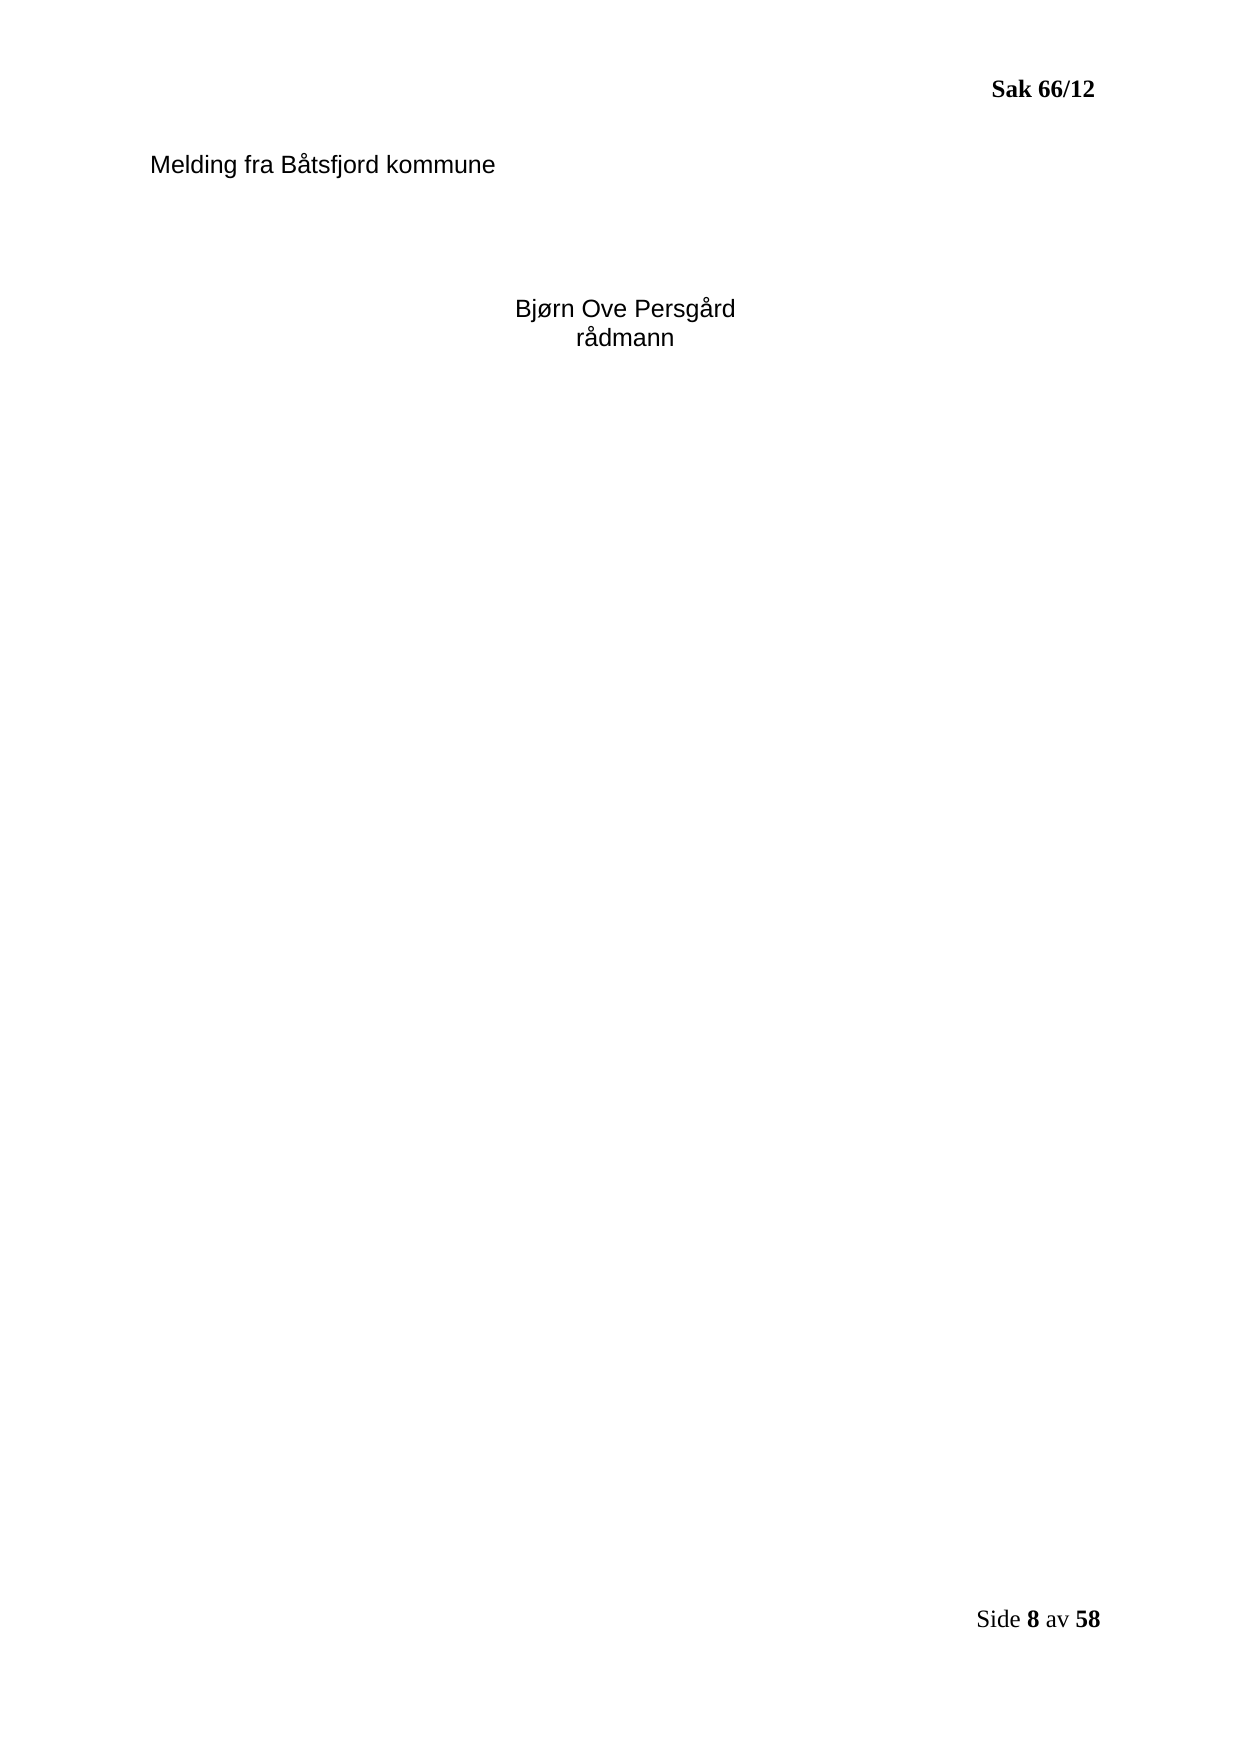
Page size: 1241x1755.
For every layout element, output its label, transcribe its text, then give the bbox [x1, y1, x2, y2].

text Melding fra Båtsfjord kommune [150, 150, 1100, 179]
text rådmann [150, 322, 1100, 351]
text Bjørn Ove Persgård [150, 294, 1100, 322]
